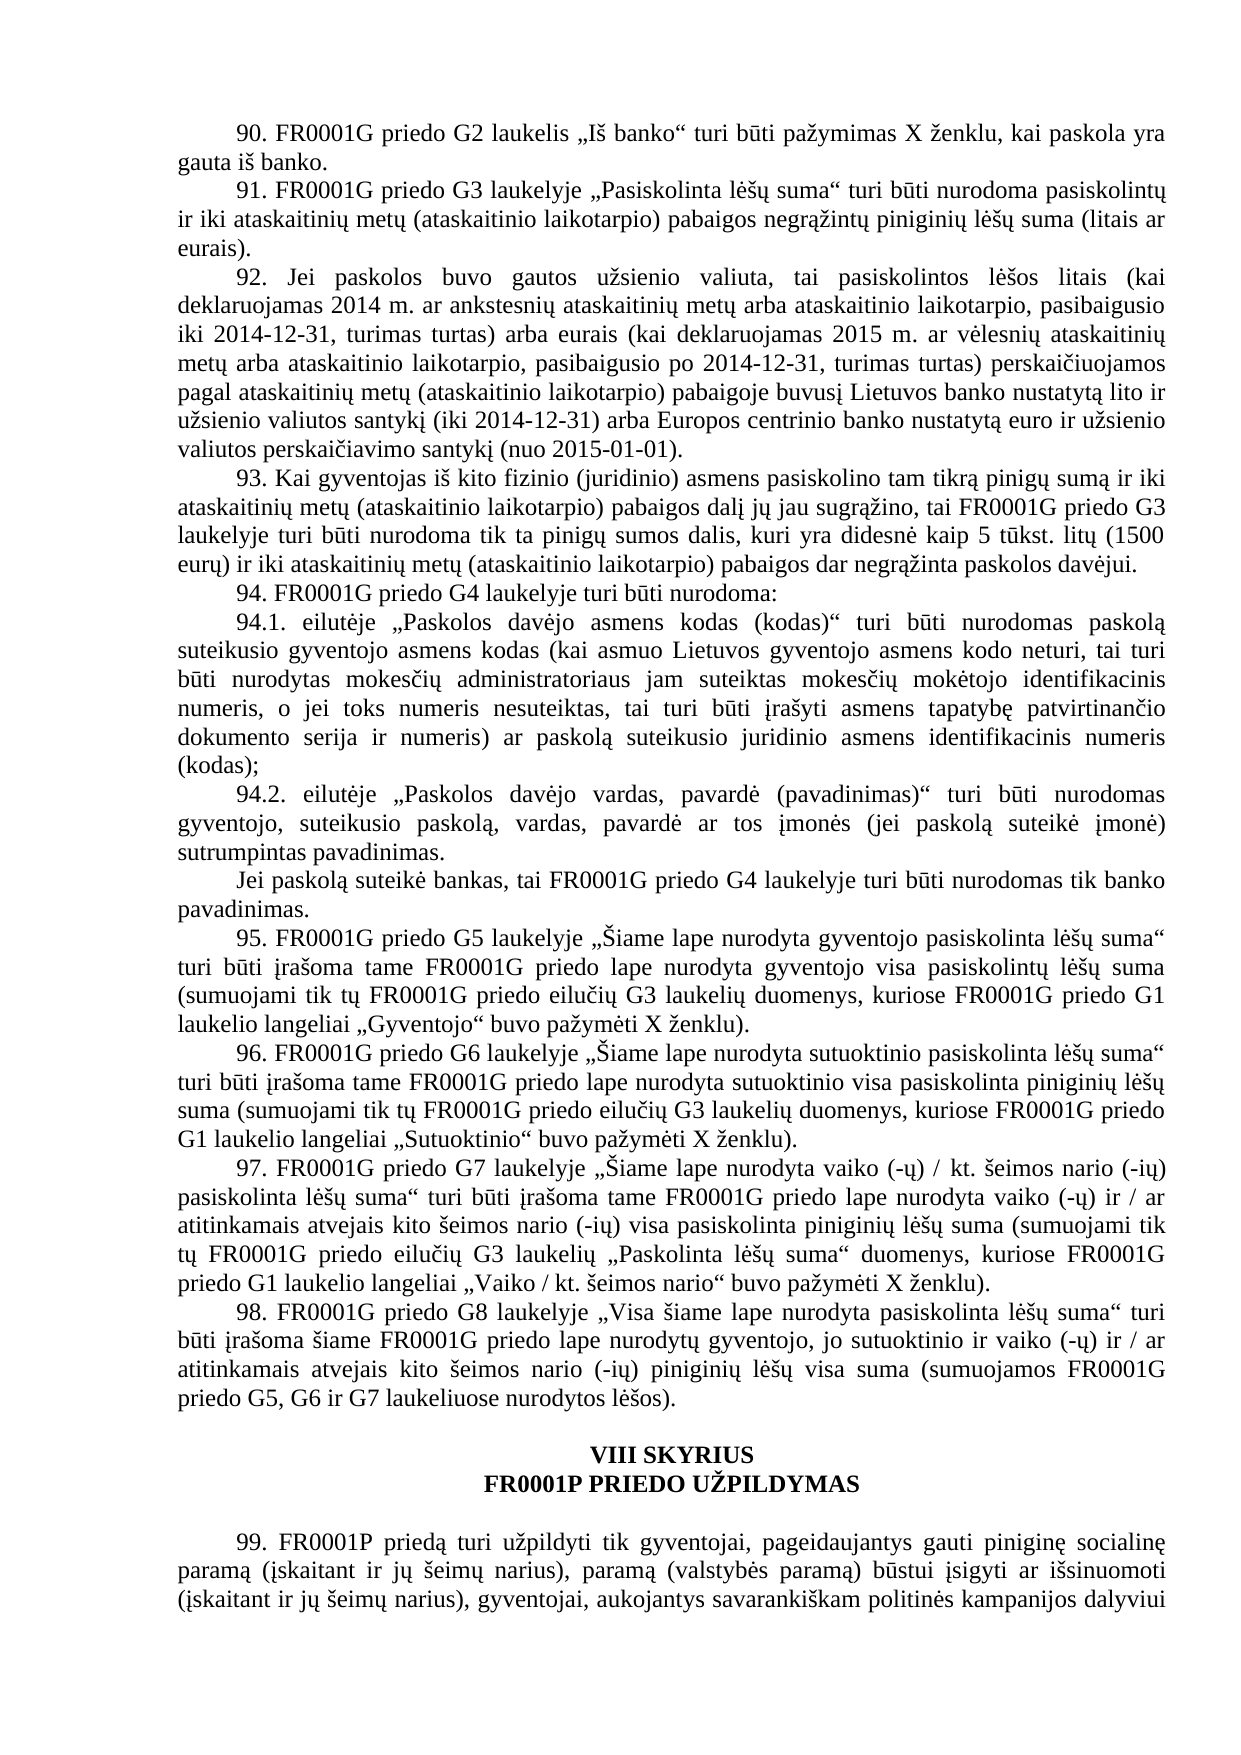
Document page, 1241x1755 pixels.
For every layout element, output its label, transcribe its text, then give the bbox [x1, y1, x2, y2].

text 96. FR0001G priedo G6 laukelyje „Šiame lape nurodyta sutuoktinio pasiskolinta lėšų suma“ turi būti įrašoma tame FR0001G priedo lape nurodyta sutuoktinio visa pasiskolinta piniginių lėšų suma (sumuojami tik tų FR0001G priedo eilučių G3 laukelių duomenys, kuriose FR0001G priedo G1 laukelio langeliai „Sutuoktinio“ buvo pažymėti X ženklu). [177, 1038, 1167, 1153]
text 97. FR0001G priedo G7 laukelyje „Šiame lape nurodyta vaiko (-ų) / kt. šeimos nario (-ių) pasiskolinta lėšų suma“ turi būti įrašoma tame FR0001G priedo lape nurodyta vaiko (-ų) ir / ar atitinkamais atvejais kito šeimos nario (-ių) visa pasiskolinta piniginių lėšų suma (sumuojami tik tų FR0001G priedo eilučių G3 laukelių „Paskolinta lėšų suma“ duomenys, kuriose FR0001G priedo G1 laukelio langeliai „Vaiko / kt. šeimos nario“ buvo pažymėti X ženklu). [177, 1153, 1167, 1297]
text 91. FR0001G priedo G3 laukelyje „Pasiskolinta lėšų suma“ turi būti nurodoma pasiskolintų ir iki ataskaitinių metų (ataskaitinio laikotarpio) pabaigos negrąžintų piniginių lėšų suma (litais ar eurais). [177, 176, 1167, 262]
text 95. FR0001G priedo G5 laukelyje „Šiame lape nurodyta gyventojo pasiskolinta lėšų suma“ turi būti įrašoma tame FR0001G priedo lape nurodyta gyventojo visa pasiskolintų lėšų suma (sumuojami tik tų FR0001G priedo eilučių G3 laukelių duomenys, kuriose FR0001G priedo G1 laukelio langeliai „Gyventojo“ buvo pažymėti X ženklu). [177, 923, 1167, 1038]
text 90. FR0001G priedo G2 laukelis „Iš banko“ turi būti pažymimas X ženklu, kai paskola yra gauta iš banko. [177, 118, 1167, 176]
text FR0001P PRIEDO UŽPILDYMAS [177, 1469, 1167, 1498]
text 99. FR0001P priedą turi užpildyti tik gyventojai, pageidaujantys gauti piniginę socialinę paramą (įskaitant ir jų šeimų narius), paramą (valstybės paramą) būstui įsigyti ar išsinuomoti (įskaitant ir jų šeimų narius), gyventojai, aukojantys savarankiškam politinės kampanijos dalyviui [177, 1527, 1167, 1613]
text VIII SKYRIUS [177, 1441, 1167, 1469]
text 94. FR0001G priedo G4 laukelyje turi būti nurodoma: [177, 578, 1167, 607]
text 98. FR0001G priedo G8 laukelyje „Visa šiame lape nurodyta pasiskolinta lėšų suma“ turi būti įrašoma šiame FR0001G priedo lape nurodytų gyventojo, jo sutuoktinio ir vaiko (-ų) ir / ar atitinkamais atvejais kito šeimos nario (-ių) piniginių lėšų visa suma (sumuojamos FR0001G priedo G5, G6 ir G7 laukeliuose nurodytos lėšos). [177, 1297, 1167, 1412]
text 94.1. eilutėje „Paskolos davėjo asmens kodas (kodas)“ turi būti nurodomas paskolą suteikusio gyventojo asmens kodas (kai asmuo Lietuvos gyventojo asmens kodo neturi, tai turi būti nurodytas mokesčių administratoriaus jam suteiktas mokesčių mokėtojo identifikacinis numeris, o jei toks numeris nesuteiktas, tai turi būti įrašyti asmens tapatybę patvirtinančio dokumento serija ir numeris) ar paskolą suteikusio juridinio asmens identifikacinis numeris (kodas); [177, 607, 1167, 779]
text Jei paskolą suteikė bankas, tai FR0001G priedo G4 laukelyje turi būti nurodomas tik banko pavadinimas. [177, 866, 1167, 923]
text 92. Jei paskolos buvo gautos užsienio valiuta, tai pasiskolintos lėšos litais (kai deklaruojamas 2014 m. ar ankstesnių ataskaitinių metų arba ataskaitinio laikotarpio, pasibaigusio iki 2014-12-31, turimas turtas) arba eurais (kai deklaruojamas 2015 m. ar vėlesnių ataskaitinių metų arba ataskaitinio laikotarpio, pasibaigusio po 2014-12-31, turimas turtas) perskaičiuojamos pagal ataskaitinių metų (ataskaitinio laikotarpio) pabaigoje buvusį Lietuvos banko nustatytą lito ir užsienio valiutos santykį (iki 2014-12-31) arba Europos centrinio banko nustatytą euro ir užsienio valiutos perskaičiavimo santykį (nuo 2015-01-01). [177, 262, 1167, 463]
text 94.2. eilutėje „Paskolos davėjo vardas, pavardė (pavadinimas)“ turi būti nurodomas gyventojo, suteikusio paskolą, vardas, pavardė ar tos įmonės (jei paskolą suteikė įmonė) sutrumpintas pavadinimas. [177, 779, 1167, 866]
text 93. Kai gyventojas iš kito fizinio (juridinio) asmens pasiskolino tam tikrą pinigų sumą ir iki ataskaitinių metų (ataskaitinio laikotarpio) pabaigos dalį jų jau sugrąžino, tai FR0001G priedo G3 laukelyje turi būti nurodoma tik ta pinigų sumos dalis, kuri yra didesnė kaip 5 tūkst. litų (1500 eurų) ir iki ataskaitinių metų (ataskaitinio laikotarpio) pabaigos dar negrąžinta paskolos davėjui. [177, 463, 1167, 578]
